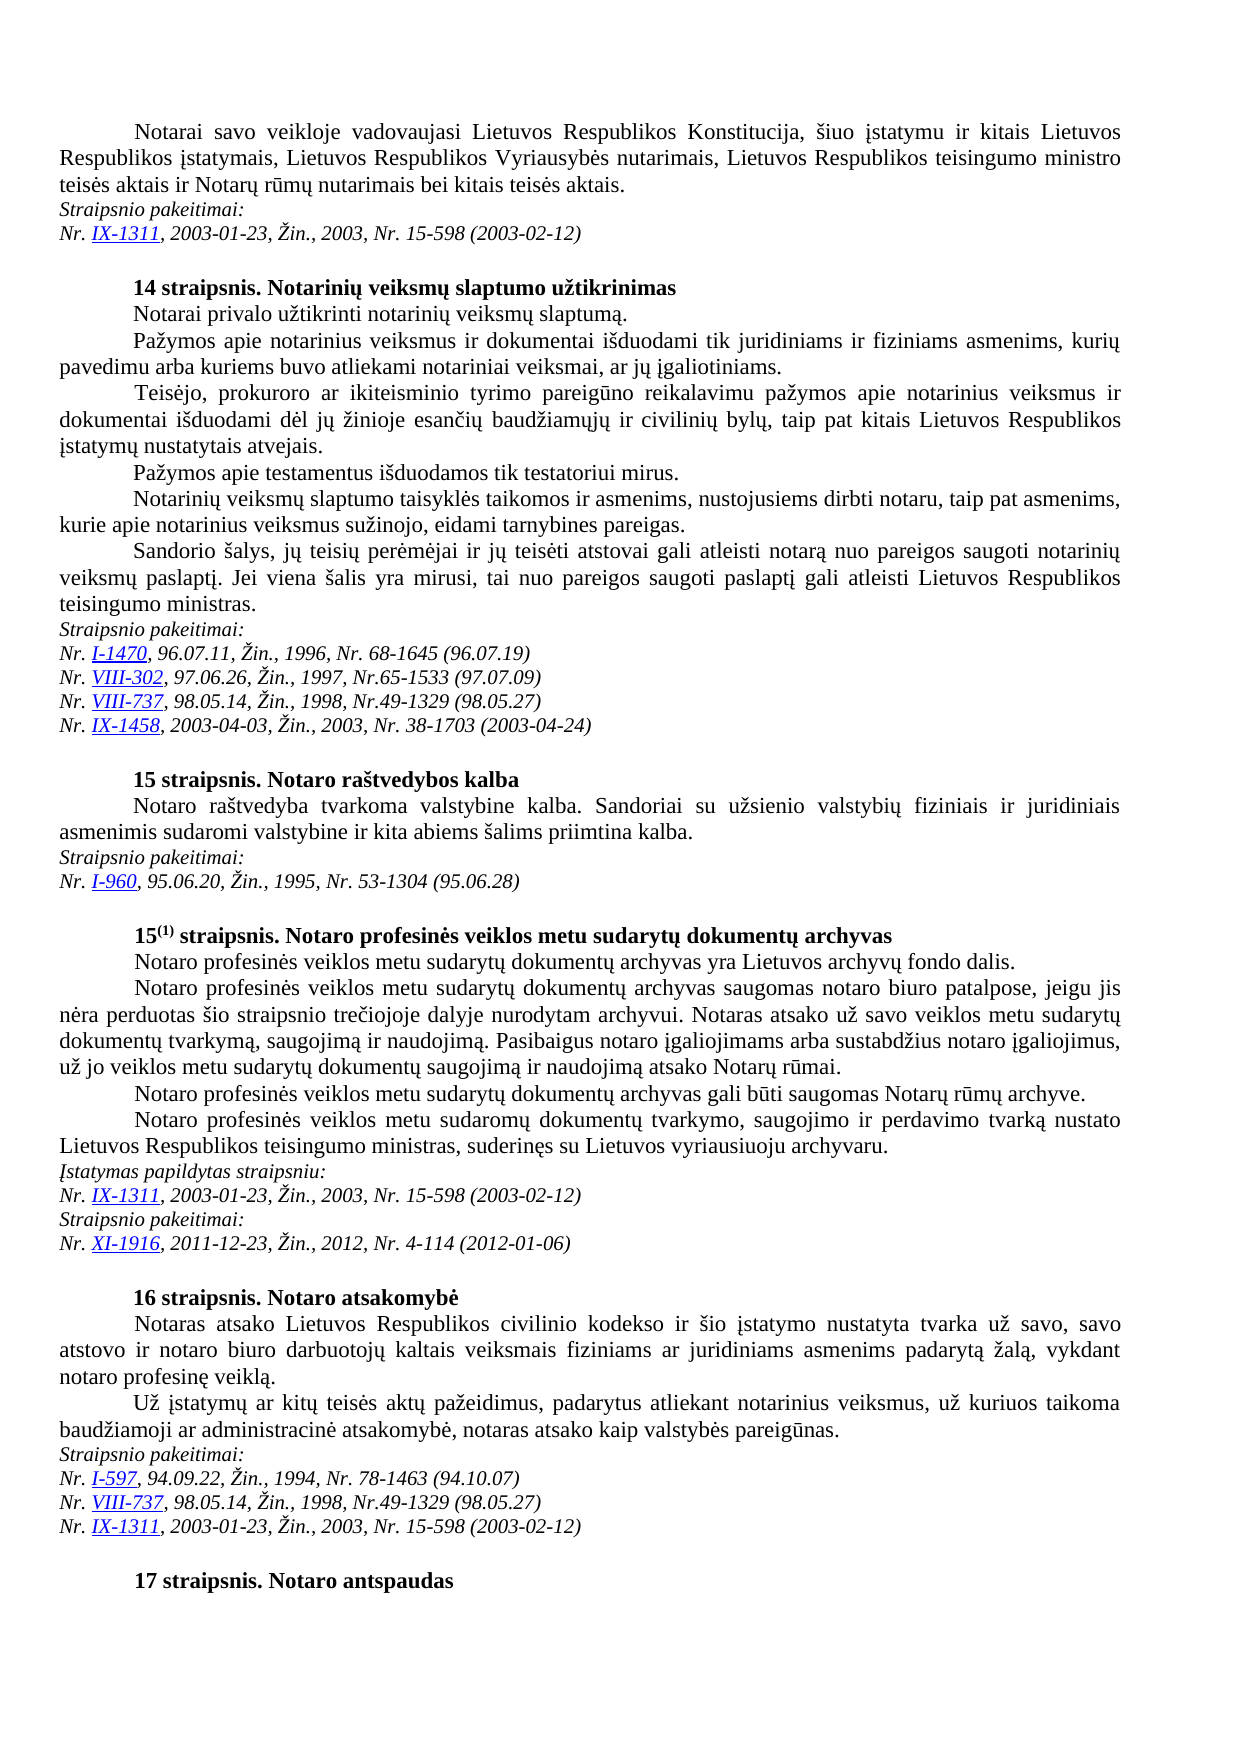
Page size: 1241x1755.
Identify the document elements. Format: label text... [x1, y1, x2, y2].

text 14 straipsnis. Notarinių veiksmų slaptumo užtikrinimas [59, 274, 1122, 300]
text 15 straipsnis. Notaro raštvedybos kalba [59, 766, 1122, 792]
text Notaro raštvedyba tvarkoma valstybine kalba. Sandoriai su užsienio valstybių fiziniais ir juridiniais asmenimis sudaromi valstybine ir kita abiems šalims priimtina kalba. [59, 792, 1122, 845]
text Nr. VIII-302, 97.06.26, Žin., 1997, Nr.65-1533 (97.07.09) [59, 665, 1122, 689]
text Nr. I-597, 94.09.22, Žin., 1994, Nr. 78-1463 (94.10.07) [59, 1466, 1122, 1490]
text Straipsnio pakeitimai: [59, 845, 1122, 869]
text 16 straipsnis. Notaro atsakomybė [59, 1284, 1122, 1310]
text Notaro profesinės veiklos metu sudaromų dokumentų tvarkymo, saugojimo ir perdavimo tvarką nustato Lietuvos Respublikos teisingumo ministras, suderinęs su Lietuvos vyriausiuoju archyvaru. [59, 1106, 1122, 1159]
text Notaras atsako Lietuvos Respublikos civilinio kodekso ir šio įstatymo nustatyta tvarka už savo, savo atstovo ir notaro biuro darbuotojų kaltais veiksmais fiziniams ar juridiniams asmenims padarytą žalą, vykdant notaro profesinę veiklą. [59, 1310, 1122, 1389]
text Notaro profesinės veiklos metu sudarytų dokumentų archyvas gali būti saugomas Notarų rūmų archyve. [59, 1080, 1122, 1106]
text Už įstatymų ar kitų teisės aktų pažeidimus, padarytus atliekant notarinius veiksmus, už kuriuos taikoma baudžiamoji ar administracinė atsakomybė, notaras atsako kaip valstybės pareigūnas. [59, 1389, 1122, 1442]
text Nr. XI-1916, 2011-12-23, Žin., 2012, Nr. 4-114 (2012-01-06) [59, 1231, 1122, 1255]
text Notarai savo veikloje vadovaujasi Lietuvos Respublikos Konstitucija, šiuo įstatymu ir kitais Lietuvos Respublikos įstatymais, Lietuvos Respublikos Vyriausybės nutarimais, Lietuvos Respublikos teisingumo ministro teisės aktais ir Notarų rūmų nutarimais bei kitais teisės aktais. [59, 118, 1122, 197]
text Straipsnio pakeitimai: [59, 1207, 1122, 1231]
text Notarai privalo užtikrinti notarinių veiksmų slaptumą. [59, 300, 1122, 327]
text Notaro profesinės veiklos metu sudarytų dokumentų archyvas yra Lietuvos archyvų fondo dalis. [59, 948, 1122, 974]
text Straipsnio pakeitimai: [59, 1442, 1122, 1466]
text Teisėjo, prokuroro ar ikiteisminio tyrimo pareigūno reikalavimu pažymos apie notarinius veiksmus ir dokumentai išduodami dėl jų žinioje esančių baudžiamųjų ir civilinių bylų, taip pat kitais Lietuvos Respublikos įstatymų nustatytais atvejais. [59, 379, 1122, 458]
text Nr. IX-1458, 2003-04-03, Žin., 2003, Nr. 38-1703 (2003-04-24) [59, 713, 1122, 737]
text Nr. I-960, 95.06.20, Žin., 1995, Nr. 53-1304 (95.06.28) [59, 869, 1122, 893]
text Nr. IX-1311, 2003-01-23, Žin., 2003, Nr. 15-598 (2003-02-12) [59, 1183, 1122, 1207]
text Pažymos apie testamentus išduodamos tik testatoriui mirus. [59, 458, 1122, 485]
text Įstatymas papildytas straipsniu: [59, 1159, 1122, 1183]
text 15(1) straipsnis. Notaro profesinės veiklos metu sudarytų dokumentų archyvas [59, 922, 1122, 948]
text Nr. VIII-737, 98.05.14, Žin., 1998, Nr.49-1329 (98.05.27) [59, 1490, 1122, 1514]
text Notaro profesinės veiklos metu sudarytų dokumentų archyvas saugomas notaro biuro patalpose, jeigu jis nėra perduotas šio straipsnio trečiojoje dalyje nurodytam archyvui. Notaras atsako už savo veiklos metu sudarytų dokumentų tvarkymą, saugojimą ir naudojimą. Pasibaigus notaro įgaliojimams arba sustabdžius notaro įgaliojimus, už jo veiklos metu sudarytų dokumentų saugojimą ir naudojimą atsako Notarų rūmai. [59, 974, 1122, 1080]
text 17 straipsnis. Notaro antspaudas [59, 1567, 1122, 1593]
text Pažymos apie notarinius veiksmus ir dokumentai išduodami tik juridiniams ir fiziniams asmenims, kurių pavedimu arba kuriems buvo atliekami notariniai veiksmai, ar jų įgaliotiniams. [59, 327, 1122, 379]
text Nr. I-1470, 96.07.11, Žin., 1996, Nr. 68-1645 (96.07.19) [59, 641, 1122, 665]
text Nr. IX-1311, 2003-01-23, Žin., 2003, Nr. 15-598 (2003-02-12) [59, 221, 1122, 245]
text Notarinių veiksmų slaptumo taisyklės taikomos ir asmenims, nustojusiems dirbti notaru, taip pat asmenims, kurie apie notarinius veiksmus sužinojo, eidami tarnybines pareigas. [59, 485, 1122, 538]
text Nr. VIII-737, 98.05.14, Žin., 1998, Nr.49-1329 (98.05.27) [59, 689, 1122, 713]
text Sandorio šalys, jų teisių perėmėjai ir jų teisėti atstovai gali atleisti notarą nuo pareigos saugoti notarinių veiksmų paslaptį. Jei viena šalis yra mirusi, tai nuo pareigos saugoti paslaptį gali atleisti Lietuvos Respublikos teisingumo ministras. [59, 538, 1122, 617]
text Nr. IX-1311, 2003-01-23, Žin., 2003, Nr. 15-598 (2003-02-12) [59, 1514, 1122, 1538]
text Straipsnio pakeitimai: [59, 617, 1122, 641]
text Straipsnio pakeitimai: [59, 197, 1122, 221]
